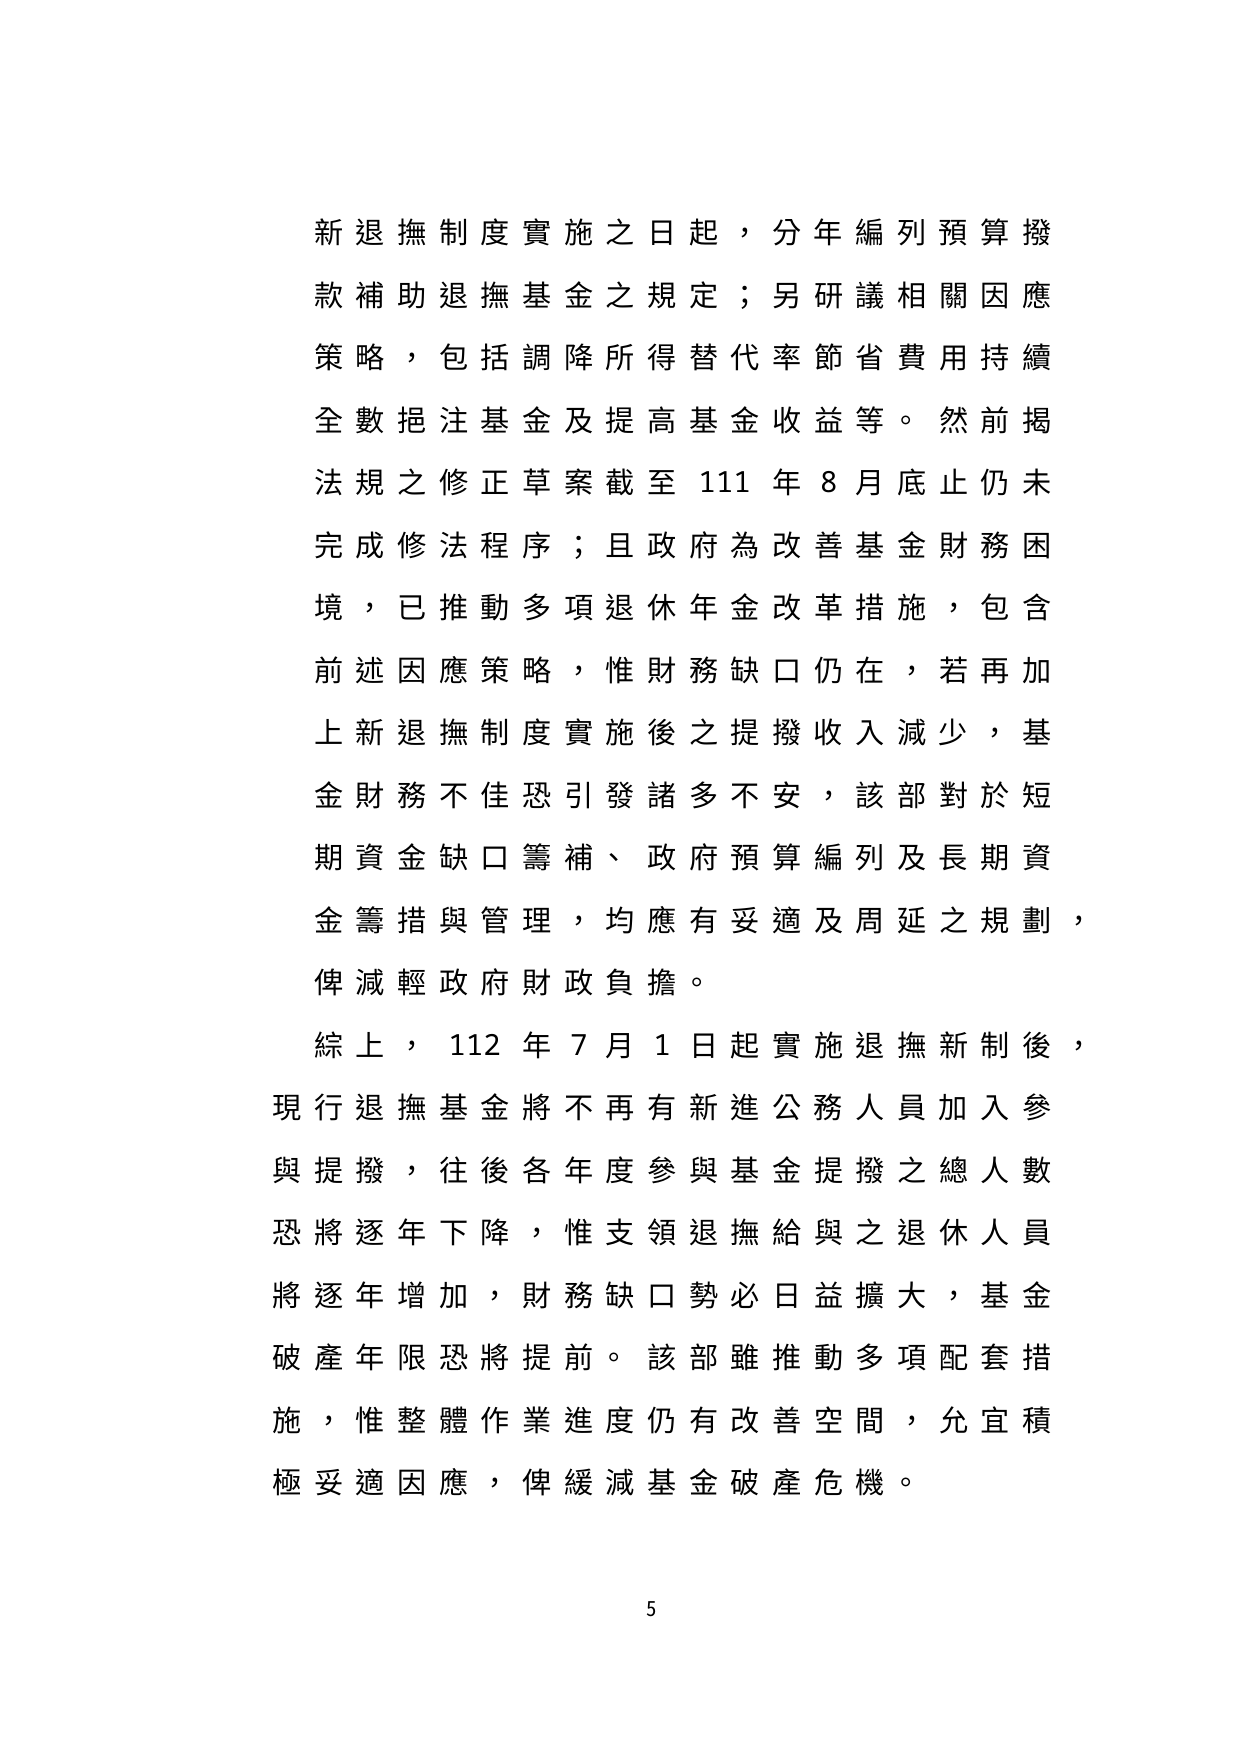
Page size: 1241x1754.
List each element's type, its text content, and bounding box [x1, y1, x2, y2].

text 綜上，112年7月1日起實施退撫新制後，現行退撫基金將不再有新進公務人員加入參與提撥，往後各年度參與基金提撥之總人數恐將逐年下降，惟支領退撫給與之退休人員將逐年增加，財務缺口勢必日益擴大，基金破產年限恐將提前。該部雖推動多項配套措施，惟整體作業進度仍有改善空間，允宜積極妥適因應，俾緩減基金破產危機。 [242, 1002, 1058, 1502]
text 目前該部規劃透過協調財政主管機關及強化撥補法律依據，配套研擬退撫法第93條及第95條修正草案，增訂有關由政府於新退撫制度實施之日起，分年編列預算撥款補助退撫基金之規定；另研議相關因應策略，包括調降所得替代率節省費用持續全數挹注基金及提高基金收益等。然前揭法規之修正草案截至111年8月底止仍未完成修法程序；且政府為改善基金財務困境，已推動多項退休年金改革措施，包含前述因應策略，惟財務缺口仍在，若再加上新退撫制度實施後之提撥收入減少，基金財務不佳恐引發諸多不安，該部對於短期資金缺口籌補、政府預算編列及長期資金籌措與管理，均應有妥適及周延之規劃，俾減輕政府財政負擔。 [271, 189, 1058, 1002]
